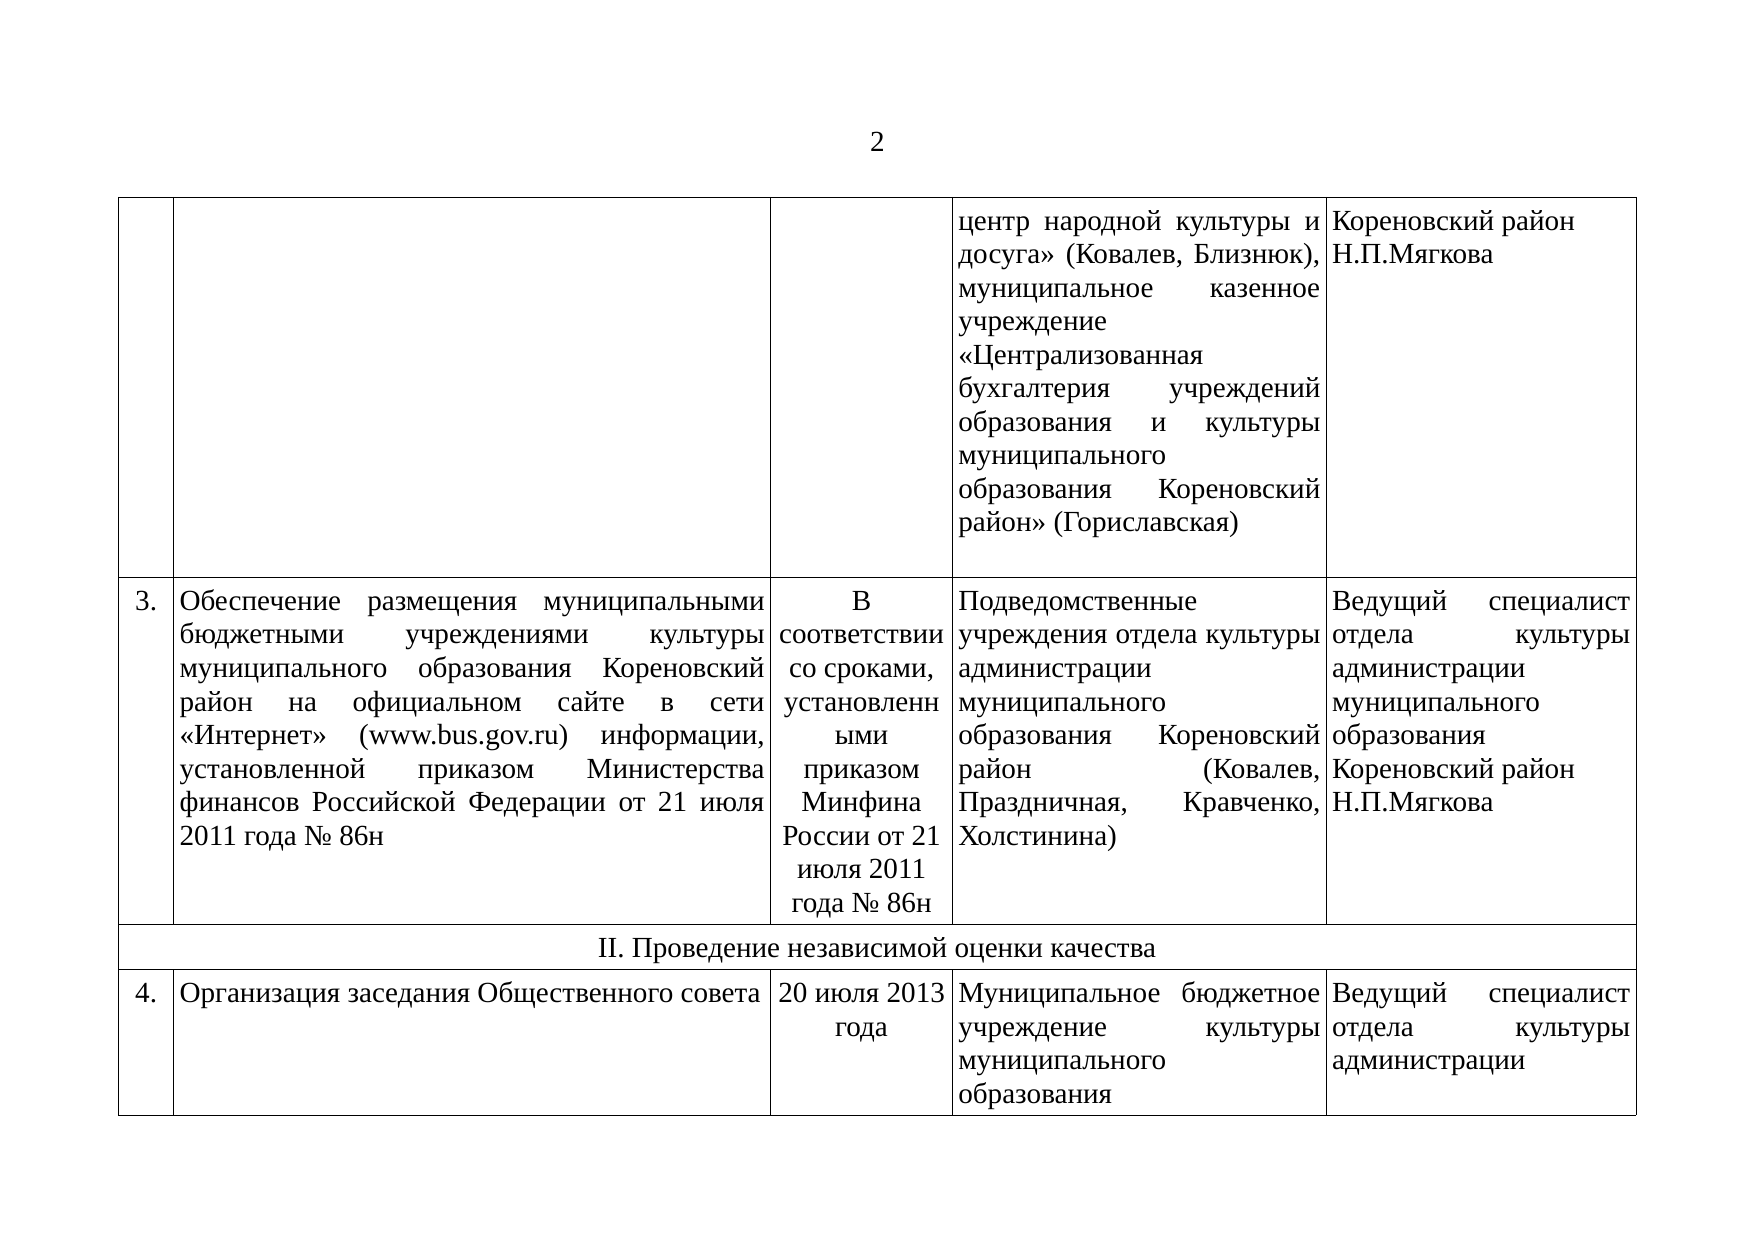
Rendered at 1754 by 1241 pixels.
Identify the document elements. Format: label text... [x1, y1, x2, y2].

table_cell Организация заседания Общественного совета [174, 970, 770, 1115]
table_cell Обеспечение размещения муниципальными бюджетными учреждениями культуры муниципального образования Кореновский район на официальном сайте в сети «Интернет» (www.bus.gov.ru) информации, установленной приказом Министерства финансов Российской Федерации от 21 июля 2011 года № 86н [174, 578, 770, 924]
table_cell Ведущий специалист отдела культуры администрации муниципального образования Кореновский район Н.П.Мягкова [1327, 578, 1636, 924]
table_cell Кореновский район Н.П.Мягкова [1327, 198, 1636, 577]
table_cell [771, 198, 952, 577]
table_cell 2 [118, 118, 1636, 197]
table_cell Муниципальное бюджетное учреждение культуры муниципального образования [953, 970, 1326, 1115]
table_cell центр народной культуры и досуга» (Ковалев, Близнюк), муниципальное казенное учреждение «Централизованная бухгалтерия учреждений образования и культуры муниципального образования Кореновский район» (Гориславская) [953, 198, 1326, 577]
table_cell [119, 198, 173, 577]
table_cell 20 июля 2013 года [771, 970, 952, 1115]
table_cell Подведомственные учреждения отдела культуры администрации муниципального образования Кореновский район (Ковалев, Праздничная, Кравченко, Холстинина) [953, 578, 1326, 924]
table_cell В соответствии со сроками, установленными приказом Минфина России от 21 июля 2011 года № 86н [771, 578, 952, 924]
table_cell 4. [119, 970, 173, 1115]
table_cell Ведущий специалист отдела культуры администрации [1327, 970, 1636, 1115]
table_cell 3. [119, 578, 173, 924]
table_cell [174, 198, 770, 577]
table_cell II. Проведение независимой оценки качества [119, 925, 1636, 969]
